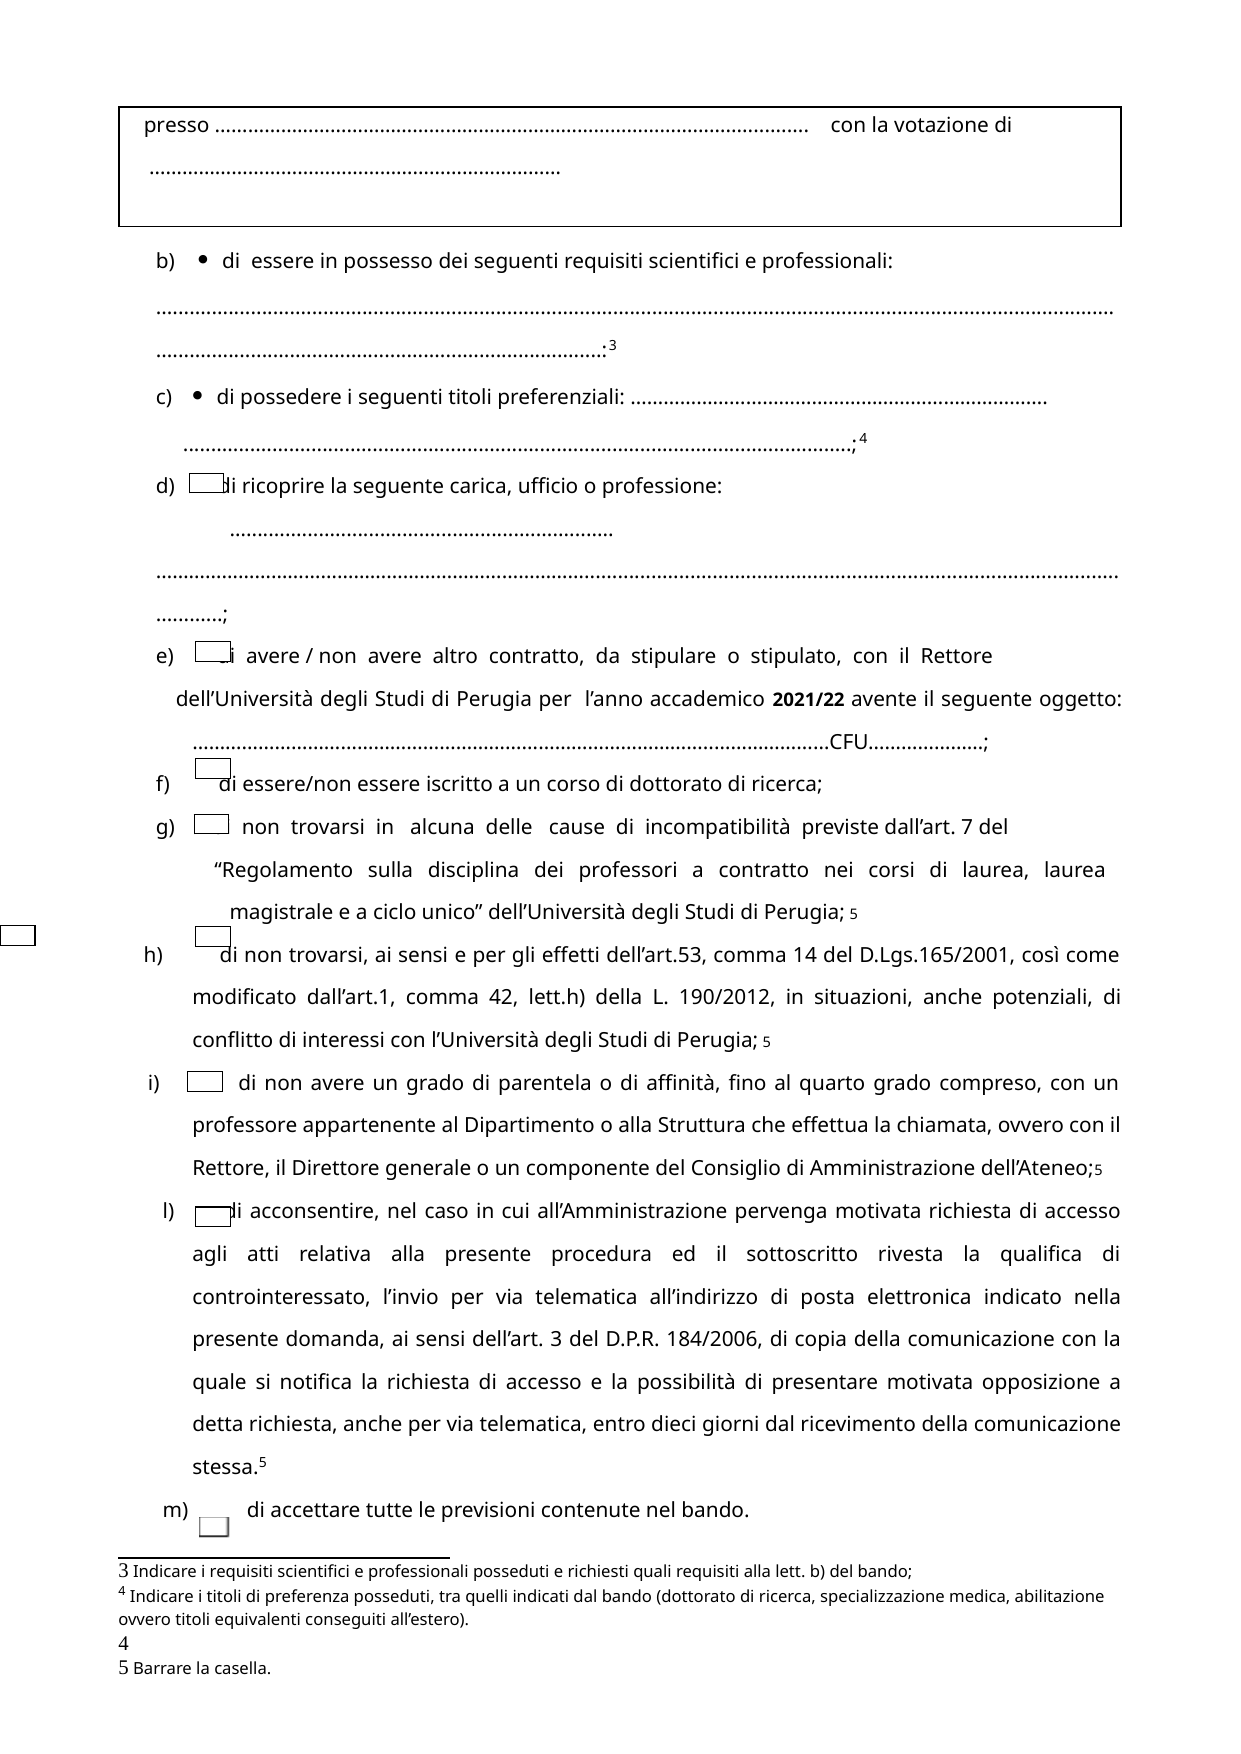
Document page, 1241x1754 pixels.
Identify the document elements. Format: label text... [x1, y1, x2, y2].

text presso …………………………………………………………………………………............... con la votazione di [120, 108, 1120, 138]
text m) di accettare tutte le previsioni contenute nel bando. [162, 1495, 1128, 1539]
text 4 Indicare i titoli di preferenza posseduti, tra quelli indicati dal bando (dottorato di ricerca, specializzazione medica, abilitazione ovvero titoli equivalenti conseguiti all’estero). [118, 1582, 1122, 1631]
list  di essere in possesso dei seguenti requisiti scientifici e professionali: [156, 241, 1122, 275]
text h) di non trovarsi, ai sensi e per gli effetti dell’art.53, comma 14 del D.Lgs.165/2001, così come modificato dall’art.1, comma 42, lett.h) della L. 190/2012, in situazioni, anche potenziali, di conflitto di interessi con l’Università degli Studi di Perugia; 5 [118, 940, 1122, 1053]
text d) di ricoprire la seguente carica, ufficio o professione: [156, 471, 1122, 500]
text dell’Università degli Studi di Perugia per l’anno accademico 2021/22 avente il seguente oggetto:…………………………………………………………………………………..…………………CFU…………………; [156, 684, 1122, 755]
text g) di non trovarsi in alcuna delle cause di incompatibilità previste dall’art. 7 del [156, 812, 1122, 841]
text Barrare la casella. [118, 1654, 1122, 1679]
list  di possedere i seguenti titoli preferenziali: …………………………………………………………………. [156, 378, 1122, 412]
text …..................................................................……………………………………………………………………............................................................................................................; [156, 514, 1122, 627]
text f) di essere/non essere iscritto a un corso di dottorato di ricerca; [156, 769, 1122, 798]
text l) di acconsentire, nel caso in cui all’Amministrazione pervenga motivata richiesta di accesso agli atti relativa alla presente procedura ed il sottoscritto rivesta la qualifica di controinteressato, l’invio per via telematica all’indirizzo di posta elettronica indicato nella presente domanda, ai sensi dell’art. 3 del D.P.R. 184/2006, di copia della comunicazione con la quale si notifica la richiesta di accesso e la possibilità di presentare motivata opposizione a detta richiesta, anche per via telematica, entro dieci giorni dal ricevimento della comunicazione stessa. [162, 1196, 1122, 1481]
text ………………………………………………………………… [120, 149, 1120, 181]
text ........................................................................................................................; [156, 429, 1122, 457]
text “Regolamento sulla disciplina dei professori a contratto nei corsi di laurea, laurea magistrale e a ciclo unico” dell’Università degli Studi di Perugia; 5 [156, 855, 1122, 926]
text Indicare i requisiti scientifici e professionali posseduti e richiesti quali requisiti alla lett. b) del bando; [118, 1558, 1122, 1582]
text i) di non avere un grado di parentela o di affinità, fino al quarto grado compreso, con un professore appartenente al Dipartimento o alla Struttura che effettua la chiamata, ovvero con il Rettore, il Direttore generale o un componente del Consiglio di Amministrazione dell’Ateneo;5 [148, 1068, 1122, 1181]
text e) di avere / non avere altro contratto, da stipulare o stipulato, con il Rettore [156, 642, 1122, 670]
text ............................................................................................................................................................................................................................................................: [156, 292, 1122, 363]
